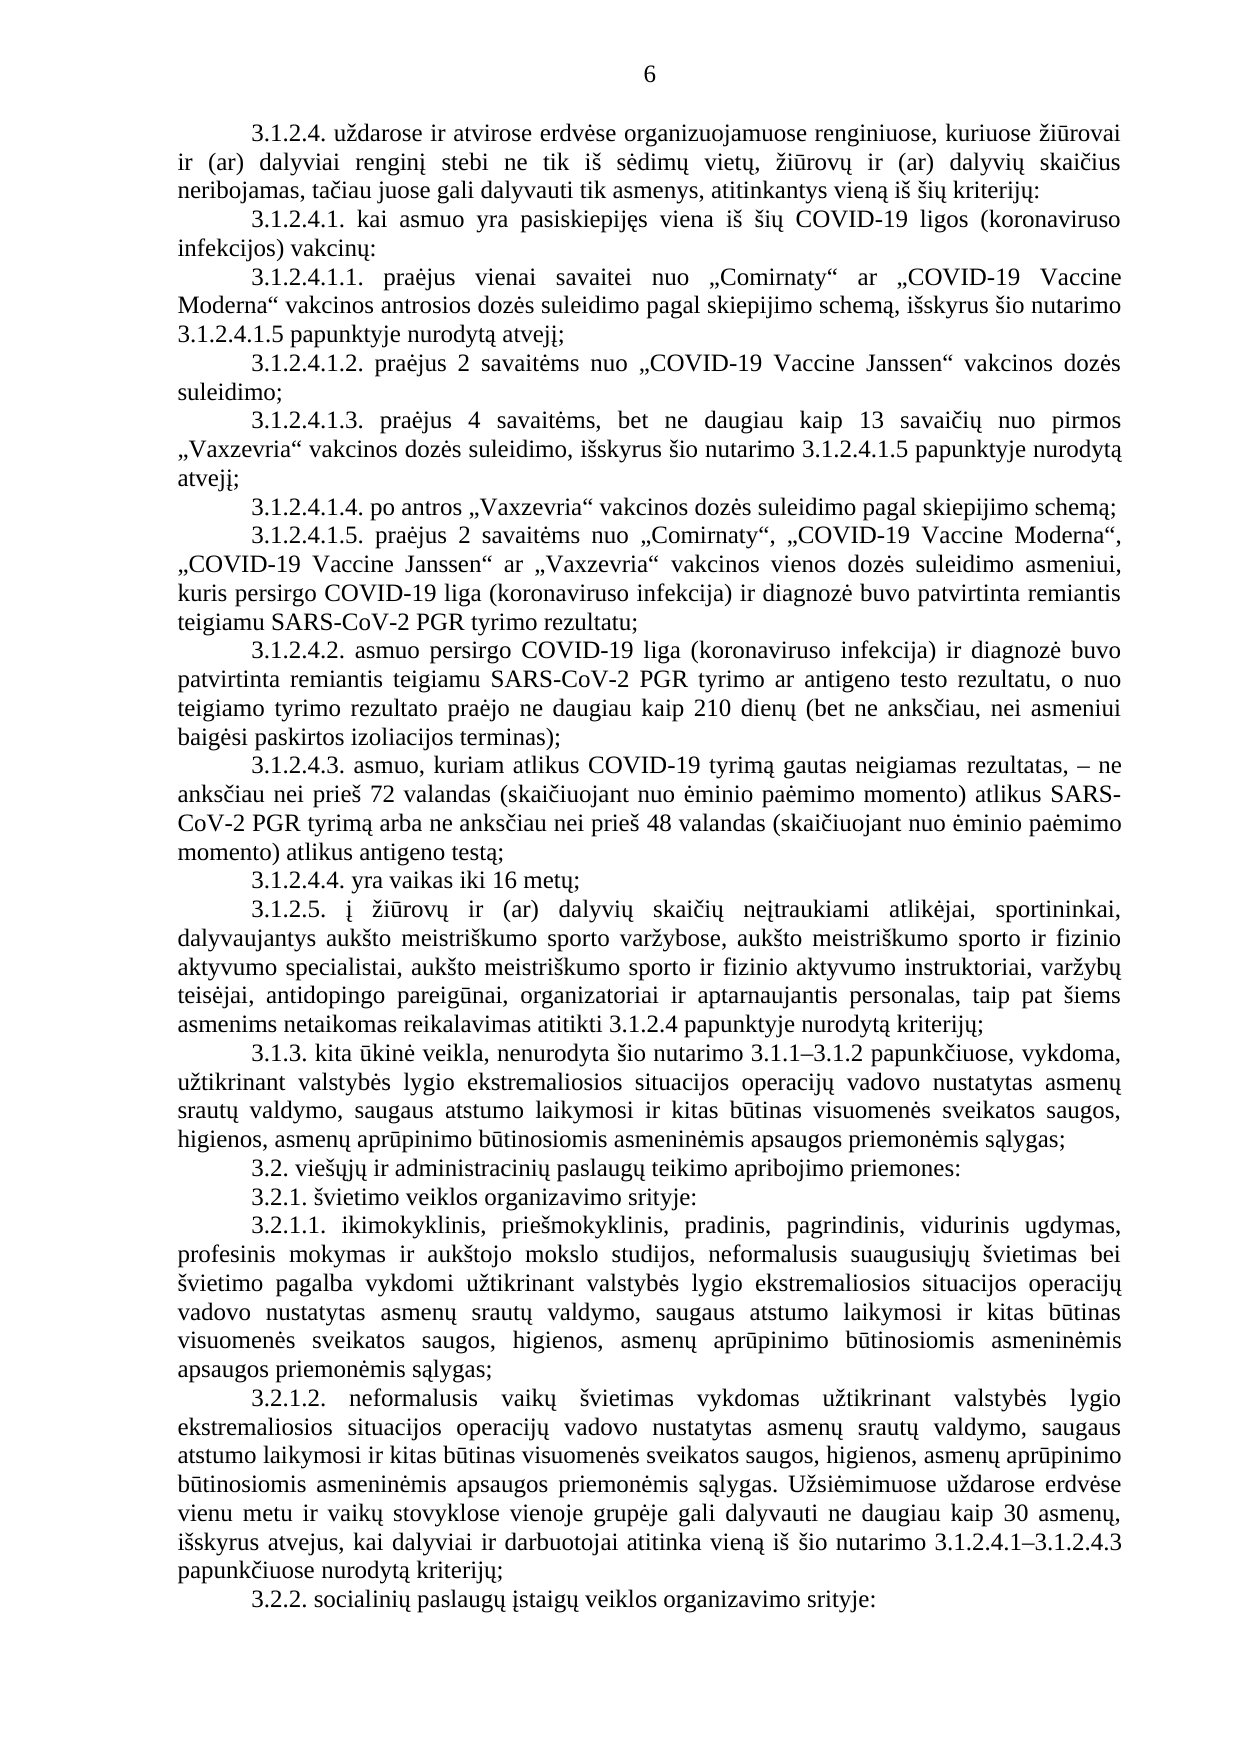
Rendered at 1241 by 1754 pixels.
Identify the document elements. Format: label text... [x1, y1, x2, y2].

text 3.1.2.4.1.4. po antros „Vaxzevria“ vakcinos dozės suleidimo pagal skiepijimo schemą; [177, 492, 1122, 521]
text 3.2.1.2. neformalusis vaikų švietimas vykdomas užtikrinant valstybės lygio ekstremaliosios situacijos operacijų vadovo nustatytas asmenų srautų valdymo, saugaus atstumo laikymosi ir kitas būtinas visuomenės sveikatos saugos, higienos, asmenų aprūpinimo būtinosiomis asmeninėmis apsaugos priemonėmis sąlygas. Užsiėmimuose uždarose erdvėse vienu metu ir vaikų stovyklose vienoje grupėje gali dalyvauti ne daugiau kaip 30 asmenų, išskyrus atvejus, kai dalyviai ir darbuotojai atitinka vieną iš šio nutarimo 3.1.2.4.1–3.1.2.4.3 papunkčiuose nurodytą kriterijų; [177, 1383, 1122, 1584]
text 3.1.2.4.1.3. praėjus 4 savaitėms, bet ne daugiau kaip 13 savaičių nuo pirmos „Vaxzevria“ vakcinos dozės suleidimo, išskyrus šio nutarimo 3.1.2.4.1.5 papunktyje nurodytą atvejį; [177, 406, 1122, 492]
text 3.1.2.4.3. asmuo, kuriam atlikus COVID-19 tyrimą gautas neigiamas rezultatas, – ne anksčiau nei prieš 72 valandas (skaičiuojant nuo ėminio paėmimo momento) atlikus SARS-CoV-2 PGR tyrimą arba ne anksčiau nei prieš 48 valandas (skaičiuojant nuo ėminio paėmimo momento) atlikus antigeno testą; [177, 751, 1122, 866]
text 3.2.2. socialinių paslaugų įstaigų veiklos organizavimo srityje: [177, 1584, 1122, 1613]
text 3.1.2.4.2. asmuo persirgo COVID-19 liga (koronaviruso infekcija) ir diagnozė buvo patvirtinta remiantis teigiamu SARS-CoV-2 PGR tyrimo ar antigeno testo rezultatu, o nuo teigiamo tyrimo rezultato praėjo ne daugiau kaip 210 dienų (bet ne anksčiau, nei asmeniui baigėsi paskirtos izoliacijos terminas); [177, 636, 1122, 751]
text 3.1.2.4. uždarose ir atvirose erdvėse organizuojamuose renginiuose, kuriuose žiūrovai ir (ar) dalyviai renginį stebi ne tik iš sėdimų vietų, žiūrovų ir (ar) dalyvių skaičius neribojamas, tačiau juose gali dalyvauti tik asmenys, atitinkantys vieną iš šių kriterijų: [177, 118, 1122, 204]
text 3.1.2.4.1.1. praėjus vienai savaitei nuo „Comirnaty“ ar „COVID-19 Vaccine Moderna“ vakcinos antrosios dozės suleidimo pagal skiepijimo schemą, išskyrus šio nutarimo 3.1.2.4.1.5 papunktyje nurodytą atvejį; [177, 262, 1122, 348]
text 3.1.3. kita ūkinė veikla, nenurodyta šio nutarimo 3.1.1–3.1.2 papunkčiuose, vykdoma, užtikrinant valstybės lygio ekstremaliosios situacijos operacijų vadovo nustatytas asmenų srautų valdymo, saugaus atstumo laikymosi ir kitas būtinas visuomenės sveikatos saugos, higienos, asmenų aprūpinimo būtinosiomis asmeninėmis apsaugos priemonėmis sąlygas; [177, 1038, 1122, 1153]
text 3.2.1. švietimo veiklos organizavimo srityje: [177, 1182, 1122, 1211]
text 3.1.2.4.1. kai asmuo yra pasiskiepijęs viena iš šių COVID-19 ligos (koronaviruso infekcijos) vakcinų: [177, 204, 1122, 262]
text 3.1.2.4.1.2. praėjus 2 savaitėms nuo „COVID-19 Vaccine Janssen“ vakcinos dozės suleidimo; [177, 348, 1122, 406]
text 3.2. viešųjų ir administracinių paslaugų teikimo apribojimo priemones: [177, 1153, 1122, 1182]
text 3.1.2.5. į žiūrovų ir (ar) dalyvių skaičių neįtraukiami atlikėjai, sportininkai, dalyvaujantys aukšto meistriškumo sporto varžybose, aukšto meistriškumo sporto ir fizinio aktyvumo specialistai, aukšto meistriškumo sporto ir fizinio aktyvumo instruktoriai, varžybų teisėjai, antidopingo pareigūnai, organizatoriai ir aptarnaujantis personalas, taip pat šiems asmenims netaikomas reikalavimas atitikti 3.1.2.4 papunktyje nurodytą kriterijų; [177, 894, 1122, 1038]
text 3.1.2.4.1.5. praėjus 2 savaitėms nuo „Comirnaty“, „COVID-19 Vaccine Moderna“, „COVID-19 Vaccine Janssen“ ar „Vaxzevria“ vakcinos vienos dozės suleidimo asmeniui, kuris persirgo COVID-19 liga (koronaviruso infekcija) ir diagnozė buvo patvirtinta remiantis teigiamu SARS-CoV-2 PGR tyrimo rezultatu; [177, 521, 1122, 636]
text 3.1.2.4.4. yra vaikas iki 16 metų; [177, 866, 1122, 894]
text 3.2.1.1. ikimokyklinis, priešmokyklinis, pradinis, pagrindinis, vidurinis ugdymas, profesinis mokymas ir aukštojo mokslo studijos, neformalusis suaugusiųjų švietimas bei švietimo pagalba vykdomi užtikrinant valstybės lygio ekstremaliosios situacijos operacijų vadovo nustatytas asmenų srautų valdymo, saugaus atstumo laikymosi ir kitas būtinas visuomenės sveikatos saugos, higienos, asmenų aprūpinimo būtinosiomis asmeninėmis apsaugos priemonėmis sąlygas; [177, 1211, 1122, 1383]
